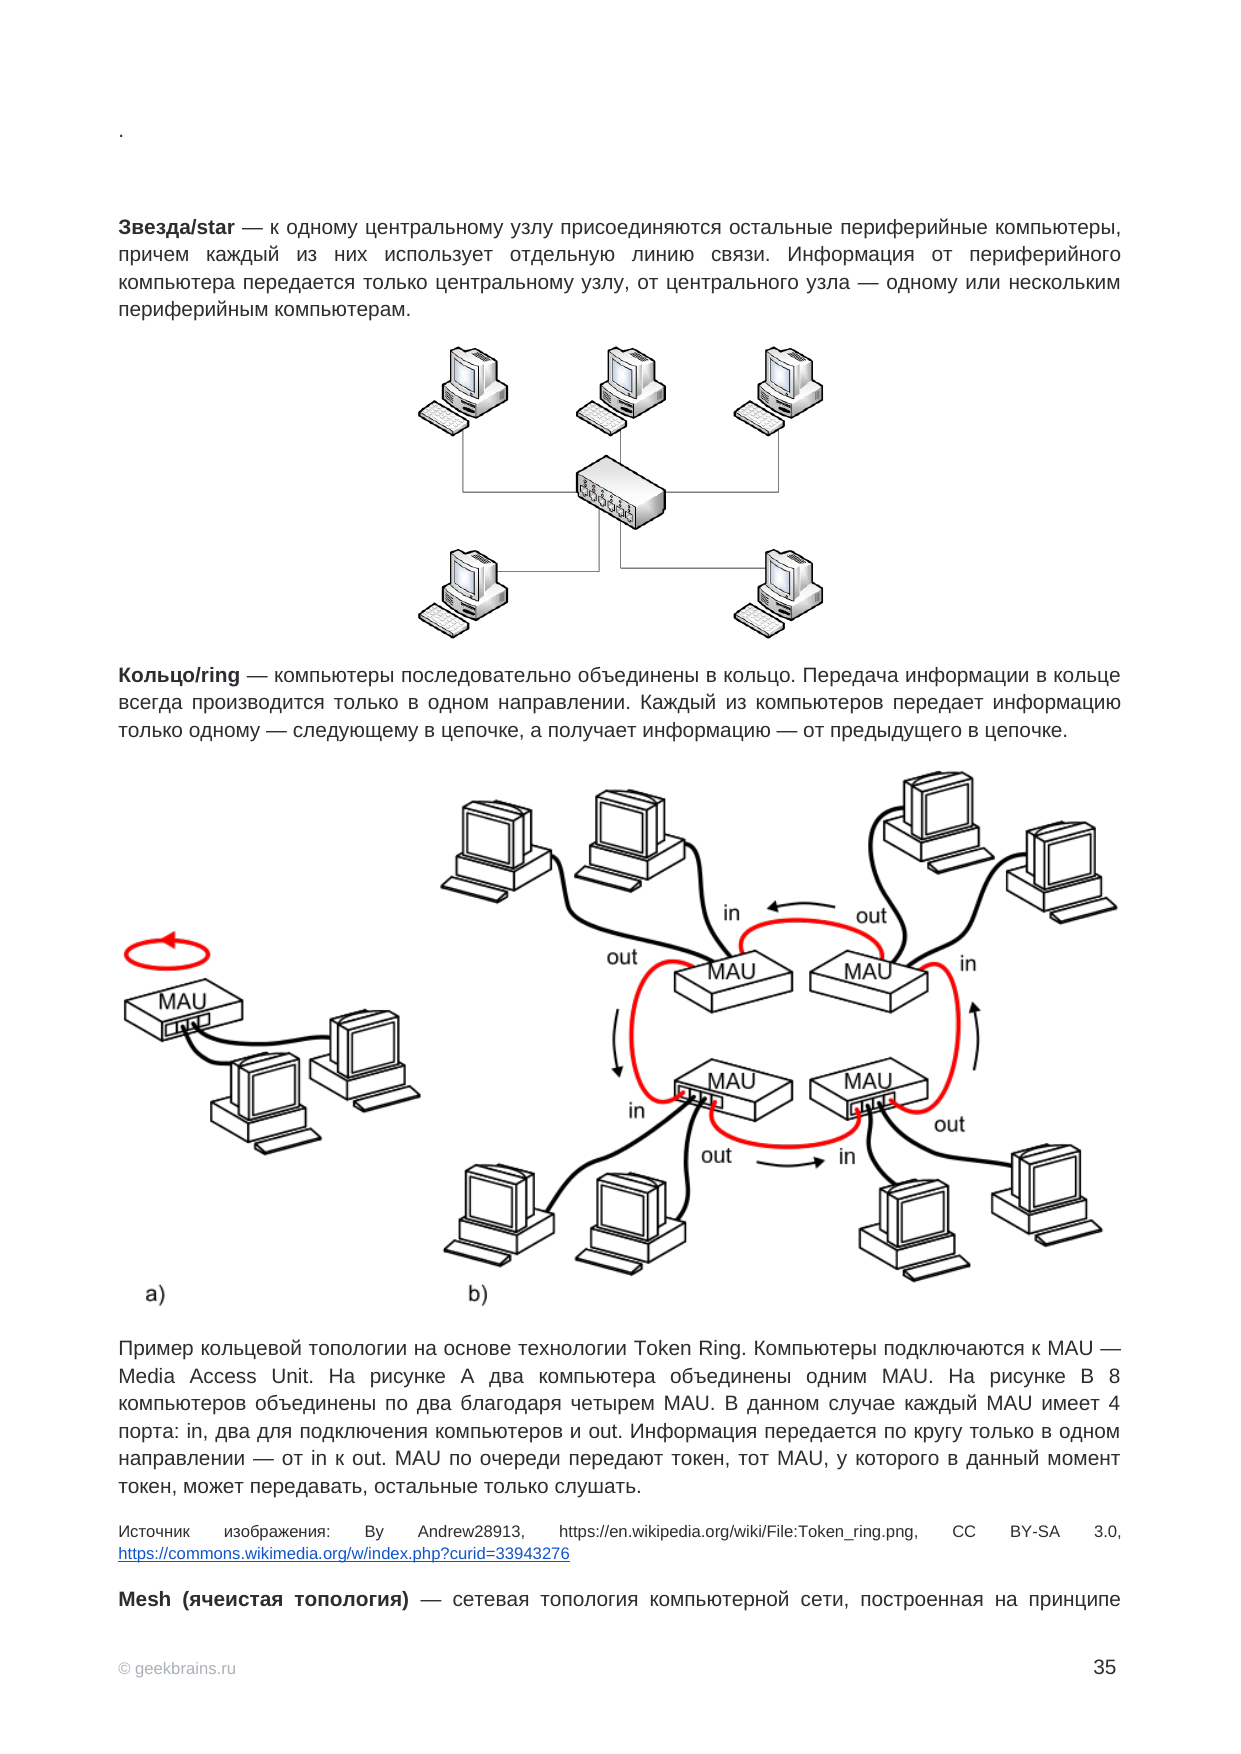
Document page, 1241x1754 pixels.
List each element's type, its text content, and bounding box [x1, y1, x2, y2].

picture [417, 345, 824, 639]
text Пример кольцевой топологии на основе технологии Token Ring. Компьютеры подключаются к MAU — Media Access Unit. На рисунке A два компьютера объединены одним MAU. На рисунке B 8 компьютеров объединены по два благодаря четырем MAU. В данном случае каждый MAU имеет 4 порта: in, два для подключения компьютеров и out. Информация передается по кругу только в одном направлении — от in к out. MAU по очереди передают токен, тот MAU, у которого в данный момент токен, может передавать, остальные только слушать. [118, 1336, 1122, 1498]
text Кольцо/ring — компьютеры последовательно объединены в кольцо. Передача информации в кольце всегда производится только в одном направлении. Каждый из компьютеров передает информацию только одному — следующему в цепочке, а получает информацию — от предыдущего в цепочке. [118, 663, 1122, 742]
text . [118, 118, 1122, 142]
text Звезда/star — к одному центральному узлу присоединяются остальные периферийные компьютеры, причем каждый из них использует отдельную линию связи. Информация от периферийного компьютера передается только центральному узлу, от центрального узла — одному или нескольким периферийным компьютерам. [118, 215, 1122, 321]
picture [118, 766, 1123, 1312]
text Mesh (ячеистая топология) — сетевая топология компьютерной сети, построенная на принципе [118, 1587, 1122, 1611]
text Источник изображения: By Andrew28913, https://en.wikipedia.org/wiki/File:Token_ring.png, CC BY-SA 3.0, https://commons.wikimedia.org/w/index.php?curid=33943276 [118, 1522, 1122, 1563]
